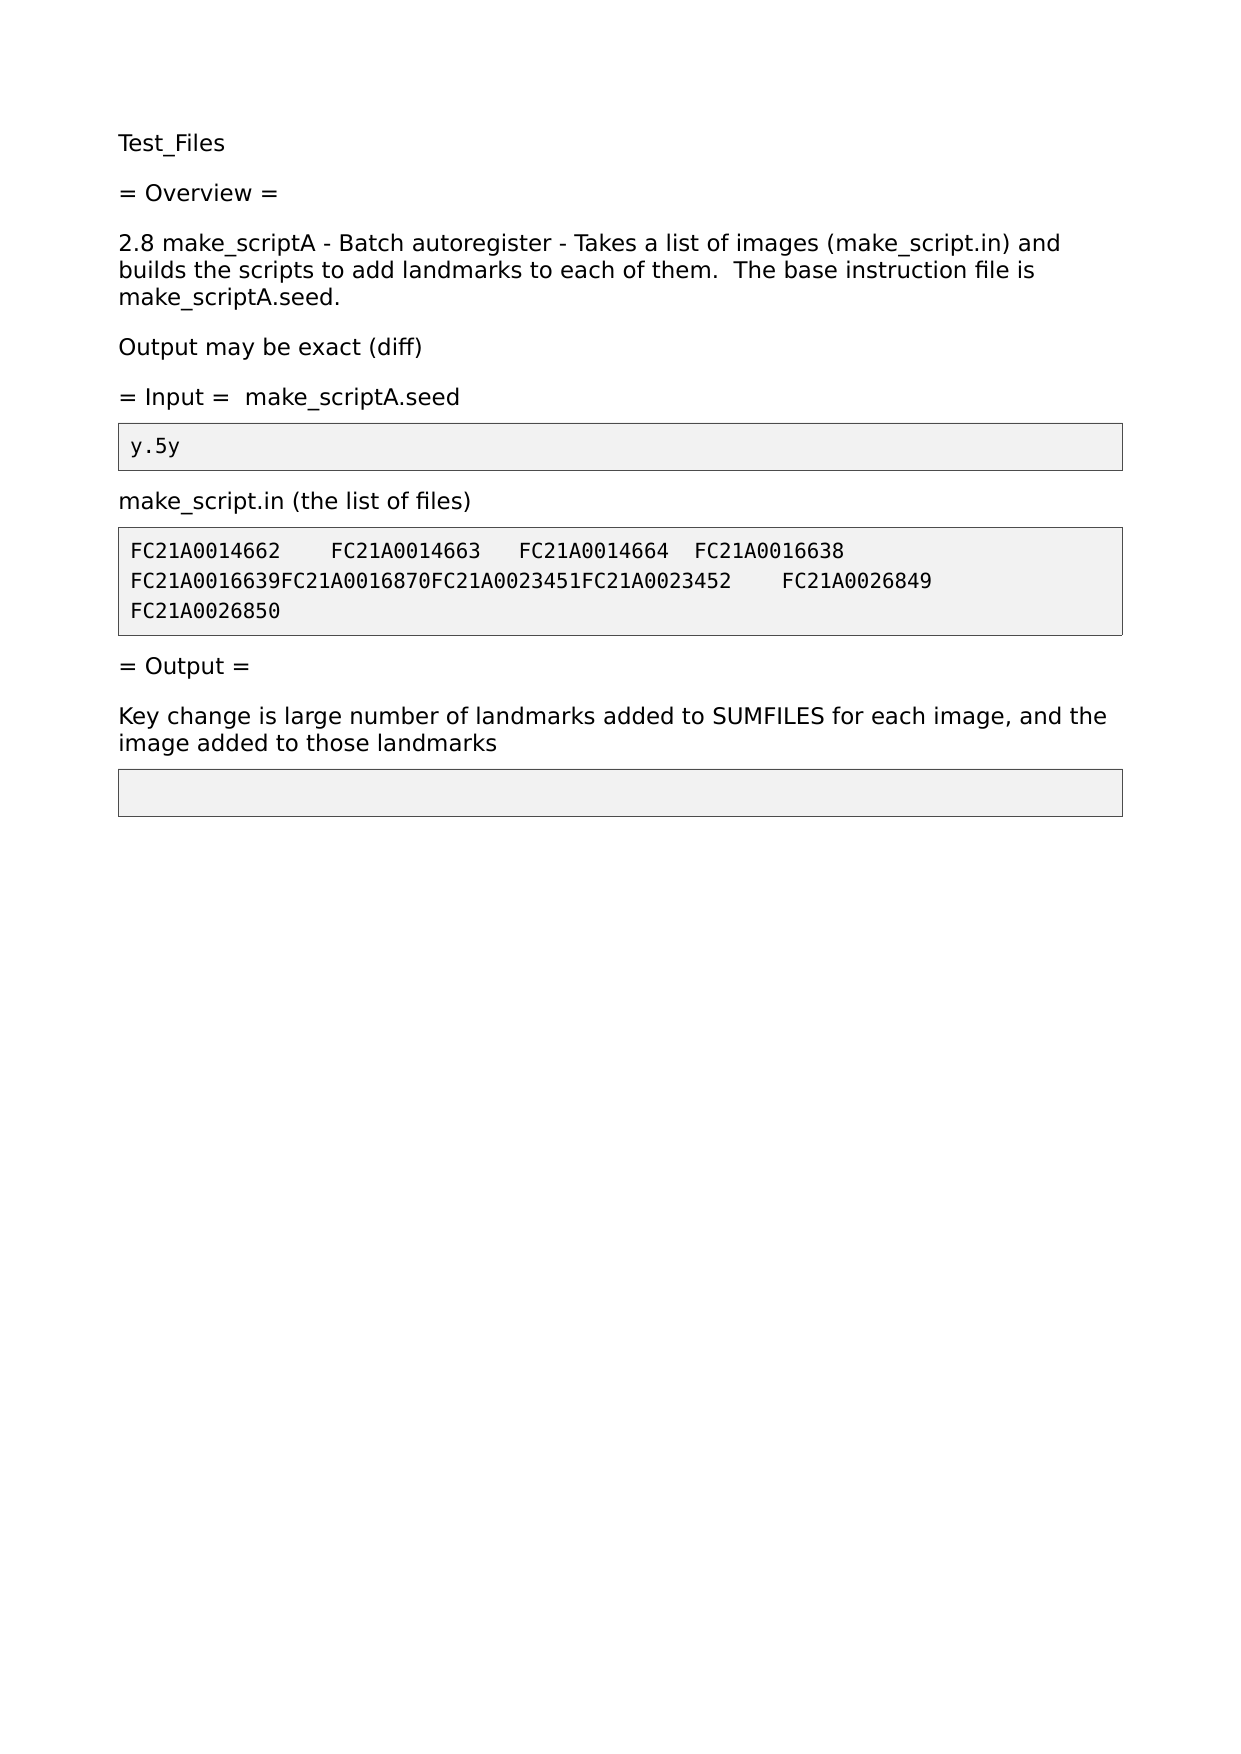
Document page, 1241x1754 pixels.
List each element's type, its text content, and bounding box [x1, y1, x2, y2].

text make_script.in (the list of files) [118, 488, 1122, 515]
text Test_Files [118, 130, 1122, 157]
text 2.8 make_scriptA - Batch autoregister - Takes a list of images (make_script.in) and builds the scripts to add landmarks to each of them. The base instruction file is make_scriptA.seed. [118, 230, 1122, 310]
text = Overview = [118, 180, 1122, 207]
text FC21A0014662 FC21A0014663 FC21A0014664 FC21A0016638 FC21A0016639FC21A0016870FC21A0023451FC21A0023452 FC21A0026849 FC21A0026850 [119, 528, 1122, 635]
text y.5y [119, 424, 1122, 470]
text Key change is large number of landmarks added to SUMFILES for each image, and the image added to those landmarks [118, 703, 1122, 757]
text = Output = [118, 653, 1122, 680]
text Output may be exact (diff) [118, 334, 1122, 361]
text = Input = make_scriptA.seed [118, 384, 1122, 411]
